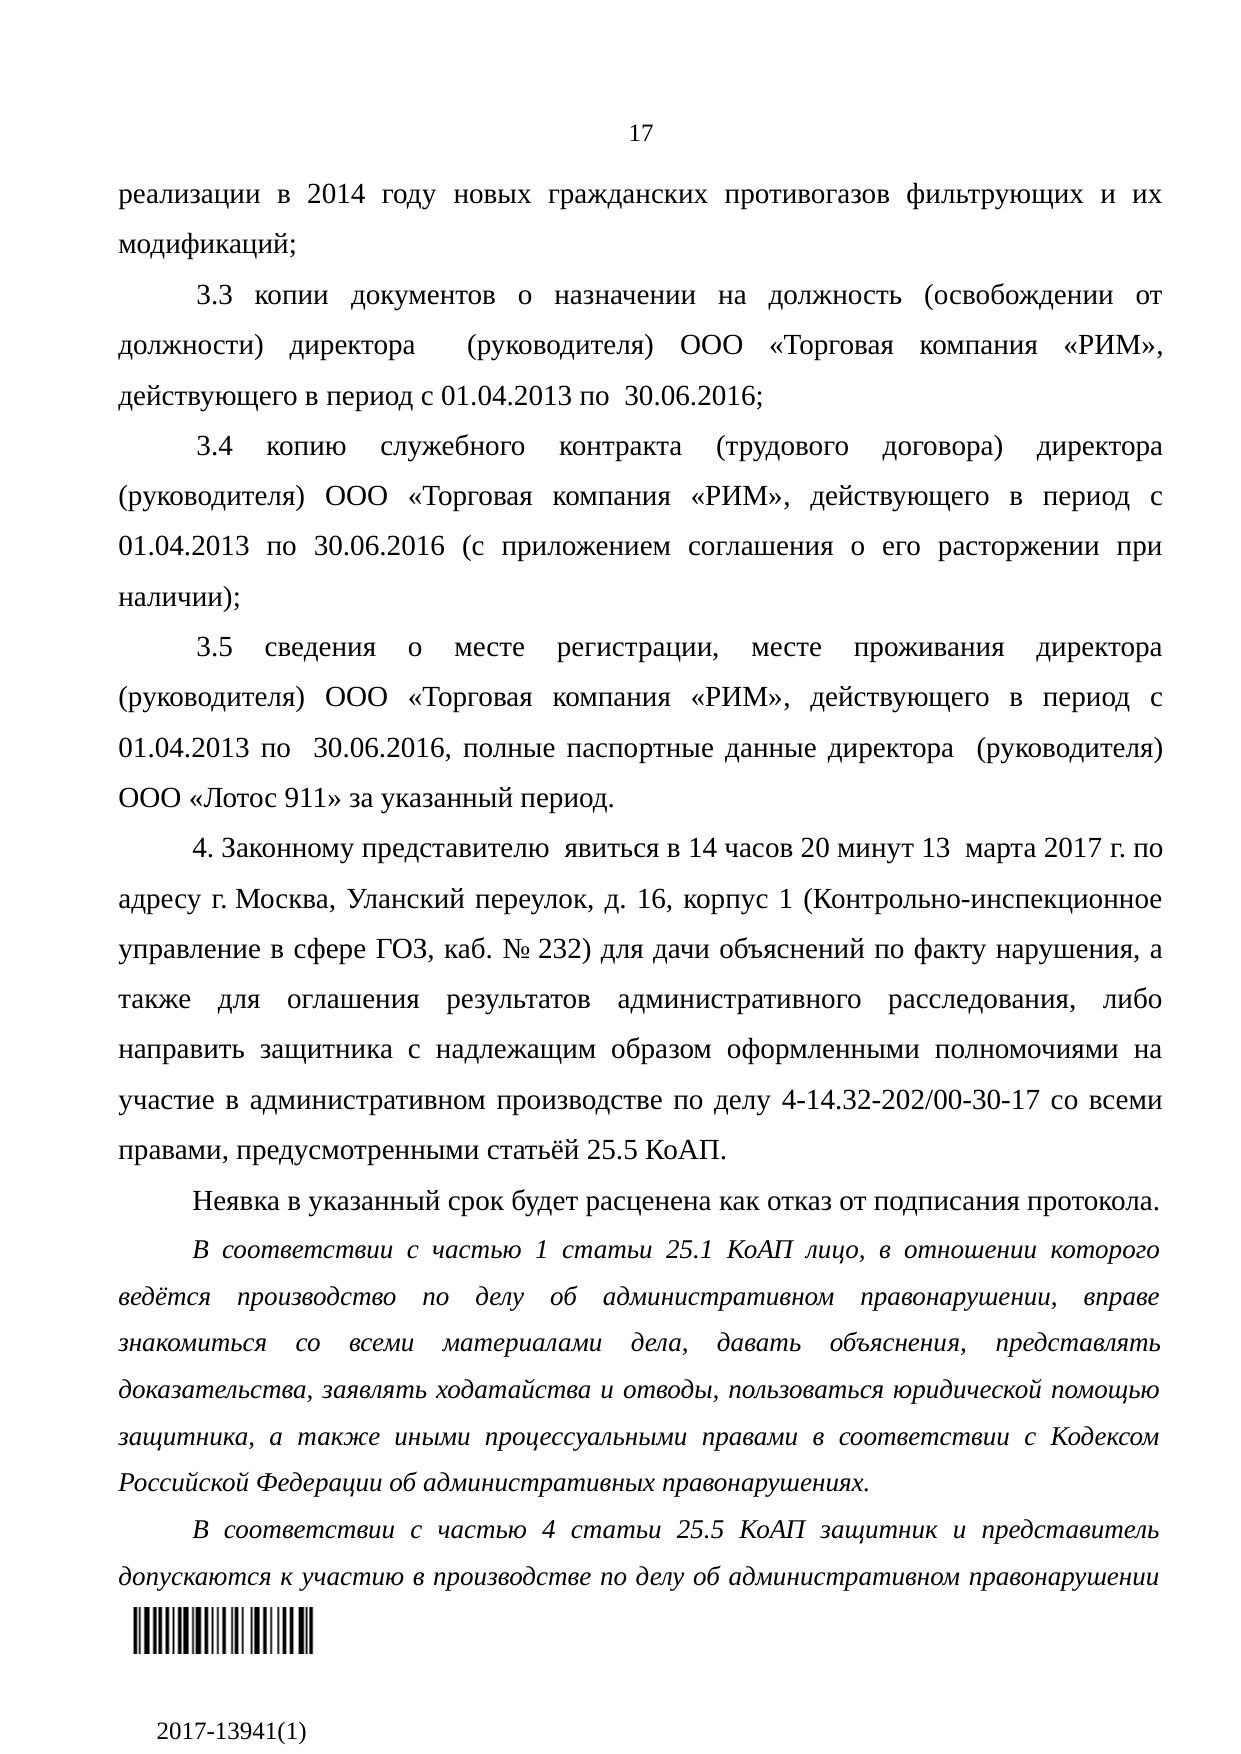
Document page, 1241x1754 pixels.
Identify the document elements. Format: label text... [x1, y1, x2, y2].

picture [118, 1607, 331, 1654]
text 3.4 копию служебного контракта (трудового договора) директора (руководителя) ООО «Торговая компания «РИМ», действующего в период с 01.04.2013 по 30.06.2016 (с приложением соглашения о его расторжении при наличии); [118, 428, 1163, 612]
text Неявка в указанный срок будет расценена как отказ от подписания протокола. [118, 1183, 1163, 1216]
text 3.3 копии документов о назначении на должность (освобождении от должности) директора (руководителя) ООО «Торговая компания «РИМ», действующего в период с 01.04.2013 по 30.06.2016; [118, 277, 1163, 411]
text В соответствии с частью 1 статьи 25.1 КоАП лицо, в отношении которого ведётся производство по делу об административном правонарушении, вправе знакомиться со всеми материалами дела, давать объяснения, представлять доказательства, заявлять ходатайства и отводы, пользоваться юридической помощью защитника, а также иными процессуальными правами в соответствии с Кодексом Российской Федерации об административных правонарушениях. [118, 1233, 1163, 1497]
text В соответствии с частью 4 статьи 25.5 КоАП защитник и представитель допускаются к участию в производстве по делу об административном правонарушении [118, 1513, 1163, 1591]
text 4. Законному представителю явиться в 14 часов 20 минут 13 марта 2017 г. по адресу г. Москва, Уланский переулок, д. 16, корпус 1 (Контрольно-инспекционное управление в сфере ГОЗ, каб. № 232) для дачи объяснений по факту нарушения, а также для оглашения результатов административного расследования, либо направить защитника с надлежащим образом оформленными полномочиями на участие в административном производстве по делу 4-14.32-202/00-30-17 со всеми правами, предусмотренными статьёй 25.5 КоАП. [118, 830, 1163, 1166]
text реализации в 2014 году новых гражданских противогазов фильтрующих и их модификаций; [118, 176, 1163, 260]
text 3.5 сведения о месте регистрации, месте проживания директора (руководителя) ООО «Торговая компания «РИМ», действующего в период с 01.04.2013 по 30.06.2016, полные паспортные данные директора (руководителя) ООО «Лотос 911» за указанный период. [118, 629, 1163, 814]
